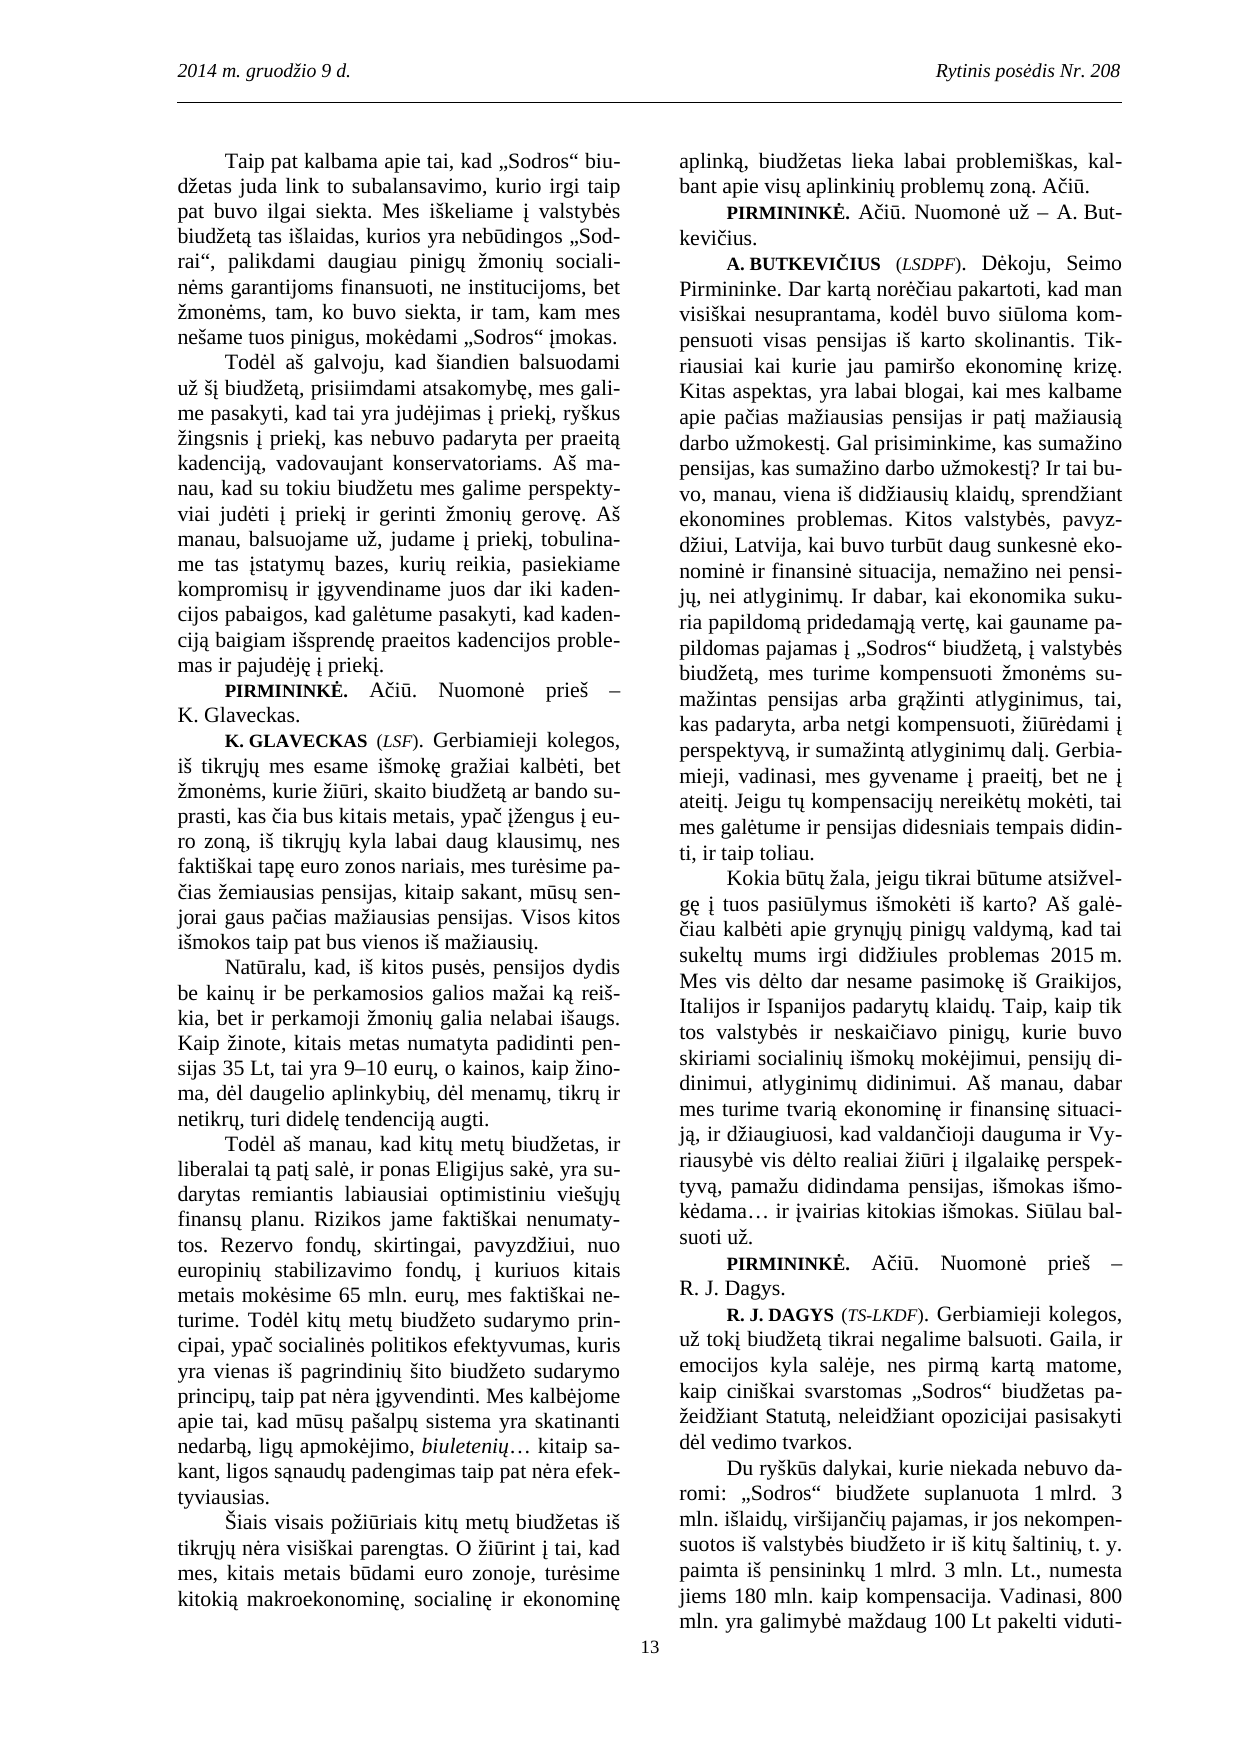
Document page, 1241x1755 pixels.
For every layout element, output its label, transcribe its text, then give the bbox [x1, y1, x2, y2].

text Du ryš­kūs da­ly­kai, ku­rie nie­ka­da ne­bu­vo da­ro­mi: „Sod­ros“ biu­dže­te su­pla­nuo­ta 1 mlrd. 3 mln. iš­lai­dų, vir­ši­jan­čių pa­ja­mas, ir jos ne­kom­pen­suo­tos iš vals­ty­bės biu­dže­to ir iš ki­tų šal­ti­nių, t. y. pa­im­ta iš pen­si­nin­kų 1 mlrd. 3 mln. Lt., nu­mes­ta jiems 180 mln. kaip kom­pen­sa­ci­ja. Va­di­na­si, 800 mln. yra ga­li­my­bė maž­daug 100 Lt pa­kel­ti vi­du­ti­ [679, 1454, 1122, 1634]
text PIRMININKĖ. Ačiū. Nuo­mo­nė prieš – R. J. Da­gys. [679, 1249, 1122, 1301]
text A. BUTKEVIČIUS (LSDPF). Dė­ko­ju, Sei­mo Pir­mi­nin­ke. Dar kar­tą no­rė­čiau pa­kar­to­ti, kad man vi­siš­kai ne­su­pran­ta­ma, ko­dėl bu­vo siū­lo­ma kom­pen­suo­ti vi­sas pen­si­jas iš kar­to sko­li­nan­tis. Tik­riau­siai kai ku­rie jau pa­mir­šo eko­no­mi­nę kri­zę. Ki­tas as­pek­tas, yra la­bai blo­gai, kai mes kal­ba­me apie pa­čias ma­žiau­sias pen­si­jas ir pa­tį ma­žiau­sią dar­bo už­mo­kes­tį. Gal pri­si­min­ki­me, kas su­ma­ži­no pen­si­jas, kas su­ma­ži­no dar­bo už­mo­kes­tį? Ir tai bu­vo, ma­nau, vie­na iš di­džiau­sių klai­dų, spren­džiant eko­no­mi­nes pro­ble­mas. Ki­tos vals­ty­bės, pa­vyz­džiui, Lat­vi­ja, kai bu­vo tur­būt daug sun­kes­nė eko­no­mi­nė ir fi­nan­si­nė si­tu­a­ci­ja, ne­ma­ži­no nei pen­si­jų, nei at­lygi­ni­mų. Ir da­bar, kai eko­no­mi­ka su­ku­ria pa­pil­do­mą pri­de­da­mą­ją ver­tę, kai gau­na­me pa­pil­do­mas pa­ja­mas į „Sod­ros“ biu­dže­tą, į vals­ty­bės biu­dže­tą, mes tu­ri­me kom­pen­suo­ti žmo­nėms su­ma­žin­tas pen­si­jas ar­ba grą­žin­ti at­ly­gi­ni­mus, tai, kas pa­da­ry­ta, ar­ba net­gi kom­pen­suo­ti, žiū­rėdami į per­spek­ty­vą, ir su­ma­žin­tą at­ly­gi­ni­mų da­lį. Ger­bia­mie­ji, va­di­na­si, mes gy­ve­na­me į pra­ei­tį, bet ne į at­ei­tį. Jei­gu tų kom­pen­sa­ci­jų ne­rei­kė­tų mo­kė­ti, tai mes ga­lė­tu­me ir pen­si­jas di­des­niais tem­pais di­din­ti, ir taip to­liau. [679, 250, 1122, 865]
text ap­lin­ką, biu­dže­tas lie­ka la­bai pro­ble­miš­kas, kal­bant apie vi­sų ap­lin­ki­nių pro­ble­mų zo­ną. Ačiū. [679, 148, 1122, 199]
text Šiais vi­sais po­žiū­riais ki­tų me­tų biu­dže­tas iš tik­rų­jų nė­ra vi­siš­kai pa­reng­tas. O žiū­rint į tai, kad mes, ki­tais me­tais bū­da­mi eu­ro zo­no­je, tu­rė­si­me ki­to­kią mak­ro­e­ko­no­mi­nę, so­cia­li­nę ir eko­no­mi­nę [177, 1509, 620, 1611]
text Na­tū­ra­lu, kad, iš ki­tos pu­sės, pen­si­jos dy­dis be kai­nų ir be per­ka­mo­sios ga­lios ma­žai ką reiš­kia, bet ir per­ka­mo­ji žmo­nių ga­lia ne­la­bai iš­augs. Kaip ži­no­te, ki­tais me­tas nu­ma­ty­ta pa­di­din­ti pen­si­jas 35 Lt, tai yra 9–10 eu­rų, o kai­nos, kaip ži­no­ma, dėl dau­ge­lio ap­lin­ky­bių, dėl me­na­mų, tik­rų ir ne­tik­rų, tu­ri di­de­lę ten­den­ci­ją aug­ti. [177, 954, 620, 1131]
text K. GLAVECKAS (LSF). Ger­bia­mie­ji ko­le­gos, iš tik­rų­jų mes esa­me iš­mo­kę gra­žiai kal­bė­ti, bet žmo­nėms, ku­rie žiū­ri, skai­to biu­dže­tą ar ban­do su­pras­ti, kas čia bus ki­tais me­tais, ypač įžen­gus į eu­ro zo­ną, iš tik­rų­jų ky­la la­bai daug klau­si­mų, nes fak­tiš­kai ta­pę eu­ro zo­nos na­riais, mes tu­rė­si­me pa­čias že­miau­sias pen­si­jas, ki­taip sa­kant, mū­sų sen­jo­rai gaus pa­čias ma­žiau­sias pen­si­jas. Vi­sos ki­tos iš­mo­kos taip pat bus vie­nos iš ma­žiau­sių. [177, 727, 620, 954]
text To­dėl aš gal­vo­ju, kad šian­dien bal­suo­da­mi už šį biu­dže­tą, pri­si­im­da­mi at­sa­ko­my­bę, mes ga­li­me pa­sa­ky­ti, kad tai yra ju­dė­ji­mas į prie­kį, ryš­kus žings­nis į prie­kį, kas ne­bu­vo pa­da­ry­ta per pra­ei­tą ka­den­ci­ją, va­do­vau­jant kon­ser­va­to­riams. Aš ma­nau, kad su to­kiu biu­dže­tu mes ga­li­me per­spek­ty­viai ju­dė­ti į prie­kį ir ge­rin­ti žmo­nių ge­ro­vę. Aš ma­nau, bal­suo­ja­me už, ju­da­me į prie­kį, to­bu­li­na­me tas įsta­ty­mų ba­zes, ku­rių rei­kia, pa­sie­kia­me kom­pro­mi­sų ir įgy­ven­di­na­me juos dar iki ka­den­ci­jos pa­bai­gos, kad ga­lė­tu­me pa­sa­ky­ti, kad ka­den­ci­ją bai­giam iš­spren­dę pra­ei­tos ka­den­ci­jos pro­ble­mas ir pa­ju­dė­ję į prie­kį. [177, 349, 620, 677]
text To­dėl aš ma­nau, kad ki­tų me­tų biu­dže­tas, ir li­be­ra­lai tą pa­tį sa­lė, ir po­nas Eli­gi­jus sa­kė, yra su­da­ry­tas re­mian­tis la­biau­siai op­ti­mis­ti­niu vie­šų­jų fi­nan­sų pla­nu. Ri­zi­kos ja­me fak­tiš­kai ne­numaty­tos. Re­zer­vo fon­dų, skir­tin­gai, pa­vyz­džiui, nuo eu­ro­pi­nių sta­bi­li­za­vi­mo fon­dų, į ku­riuos ki­tais me­tais mo­kė­si­me 65 mln. eu­rų, mes fak­tiš­kai ne­tu­ri­me. To­dėl ki­tų me­tų biu­dže­to su­da­ry­mo prin­ci­pai, ypač so­cia­li­nės po­li­ti­kos efek­ty­vu­mas, ku­ris yra vie­nas iš pa­grin­di­nių ši­to biu­dže­to su­da­ry­mo prin­ci­pų, taip pat nė­ra įgy­ven­din­ti. Mes kal­bė­jo­me apie tai, kad mū­sų pa­šal­pų sis­te­ma yra ska­ti­nan­ti ne­dar­bą, li­gų ap­mo­kė­ji­mo, biu­le­te­nių… ki­taip sa­kant, li­gos są­nau­dų pa­den­gi­mas taip pat nė­ra efek­ty­viau­sias. [177, 1131, 620, 1509]
text Taip pat kal­ba­ma apie tai, kad „Sod­ros“ biu­dže­tas ju­da link to su­ba­lan­sa­vi­mo, ku­rio ir­gi taip pat bu­vo il­gai siek­ta. Mes iš­ke­lia­me į vals­ty­bės biu­dže­tą tas iš­lai­das, ku­rios yra ne­bū­din­gos „Sod­rai“, pa­lik­da­mi dau­giau pi­ni­gų žmo­nių so­cia­li­nėms ga­ran­ti­joms fi­nan­suo­ti, ne ins­ti­tu­ci­joms, bet žmo­nėms, tam, ko bu­vo siek­ta, ir tam, kam mes ne­ša­me tuos pi­ni­gus, mo­kė­da­mi „Sod­ros“ įmo­kas. [177, 148, 620, 349]
text Ko­kia bū­tų ža­la, jei­gu tik­rai bū­tu­me at­si­žvel­gę į tuos pa­siū­ly­mus iš­mo­kė­ti iš kar­to? Aš ga­lė­čiau kal­bė­ti apie gry­nų­jų pi­ni­gų val­dy­mą, kad tai su­kel­tų mums ir­gi di­džiu­les pro­ble­mas 2015 m. Mes vis dėl­to dar ne­sa­me pa­si­mo­kę iš Grai­ki­jos, Ita­li­jos ir Is­pa­ni­jos pa­da­ry­tų klai­dų. Taip, kaip tik tos vals­ty­bės ir ne­skai­čia­vo pi­ni­gų, ku­rie bu­vo ski­ria­mi so­cia­li­nių iš­mo­kų mo­kė­ji­mui, pen­si­jų di­di­ni­mui, at­ly­gi­ni­mų di­di­ni­mui. Aš ma­nau, da­bar mes tu­ri­me tva­rią eko­no­mi­nę ir fi­nan­si­nę si­tu­a­ci­ją, ir džiau­giuo­si, kad val­dan­čio­ji dau­gu­ma ir Vy­riau­sy­bė vis dėl­to re­a­liai žiū­ri į il­ga­lai­kę per­spek­ty­vą, pa­ma­žu di­din­da­ma pen­si­jas, iš­mo­kas iš­mo­kė­da­ma… ir įvai­rias ki­to­kias iš­mo­kas. Siū­lau bal­suo­ti už. [679, 865, 1122, 1249]
text PIRMININKĖ. Ačiū. Nuo­mo­nė prieš – K. Gla­vec­kas. [177, 677, 620, 727]
text R. J. DAGYS (TS-LKDF). Ger­bia­mie­ji ko­le­gos, už to­kį biu­dže­tą tik­rai ne­ga­li­me bal­suo­ti. Gai­la, ir emo­ci­jos ky­la sa­lė­je, nes pir­mą kar­tą ma­to­me, kaip ci­niš­kai svars­to­mas „Sod­ros“ biu­dže­tas pa­žei­džiant Sta­tu­tą, ne­lei­džiant opo­zi­ci­jai pa­si­sa­ky­ti dėl ve­di­mo tvar­kos. [679, 1301, 1122, 1454]
text PIRMININKĖ. Ačiū. Nuo­mo­nė už – A. But­ke­vi­čius. [679, 199, 1122, 250]
